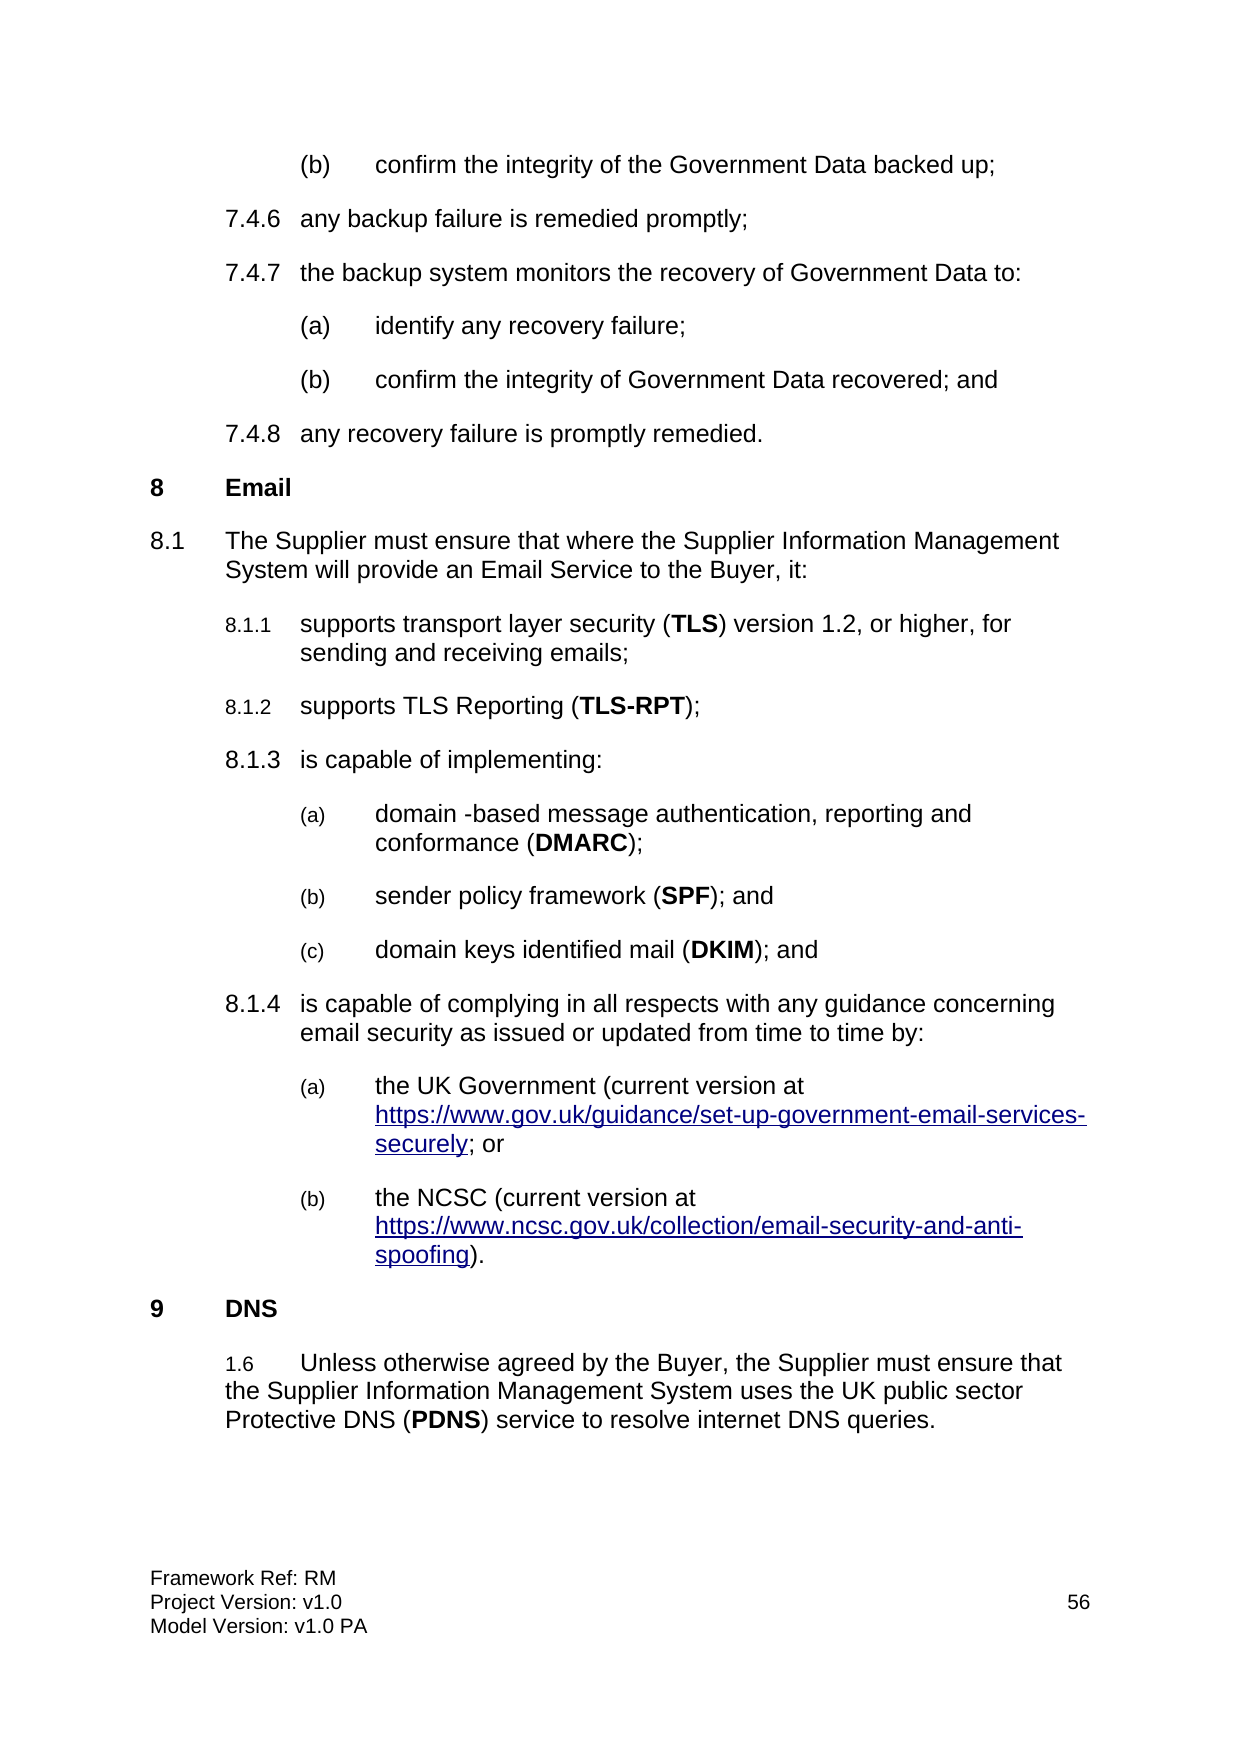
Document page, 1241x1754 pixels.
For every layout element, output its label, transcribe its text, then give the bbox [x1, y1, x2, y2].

list domain ‑based message authentication, reporting and conformance (DMARC); [300, 799, 1091, 856]
list is capable of complying in all respects with any guidance concerning email security as issued or updated from time to time by: [225, 989, 1091, 1046]
list sender policy framework (SPF); and [300, 881, 1091, 910]
list DNS [150, 1294, 1091, 1322]
list is capable of implementing: [225, 745, 1091, 774]
list identify any recovery failure; [300, 311, 1091, 340]
list domain keys identified mail (DKIM); and [300, 935, 1091, 964]
list the NCSC (current version at https://www.ncsc.gov.uk/collection/email-security-and-anti-spoofing). [300, 1182, 1091, 1269]
list supports transport layer security (TLS) version 1.2, or higher, for sending and receiving emails; [225, 609, 1091, 666]
subtitle Unless otherwise agreed by the Buyer, the Supplier must ensure that the Supplier Information Management System uses the UK public sector Protective DNS (PDNS) service to resolve internet DNS queries. [225, 1347, 1091, 1434]
list confirm the integrity of the Government Data backed up; [300, 150, 1091, 179]
list Email [150, 472, 1091, 501]
list the backup system monitors the recovery of Government Data to: [225, 257, 1091, 286]
list confirm the integrity of Government Data recovered; and [300, 365, 1091, 394]
list any backup failure is remedied promptly; [225, 204, 1091, 232]
list any recovery failure is promptly remedied. [225, 419, 1091, 447]
list the UK Government (current version at https://www.gov.uk/guidance/set-up-government-email-services-securely; or [300, 1071, 1091, 1157]
list supports TLS Reporting (TLS‑RPT); [225, 691, 1091, 720]
list The Supplier must ensure that where the Supplier Information Management System will provide an Email Service to the Buyer, it: [150, 526, 1091, 584]
